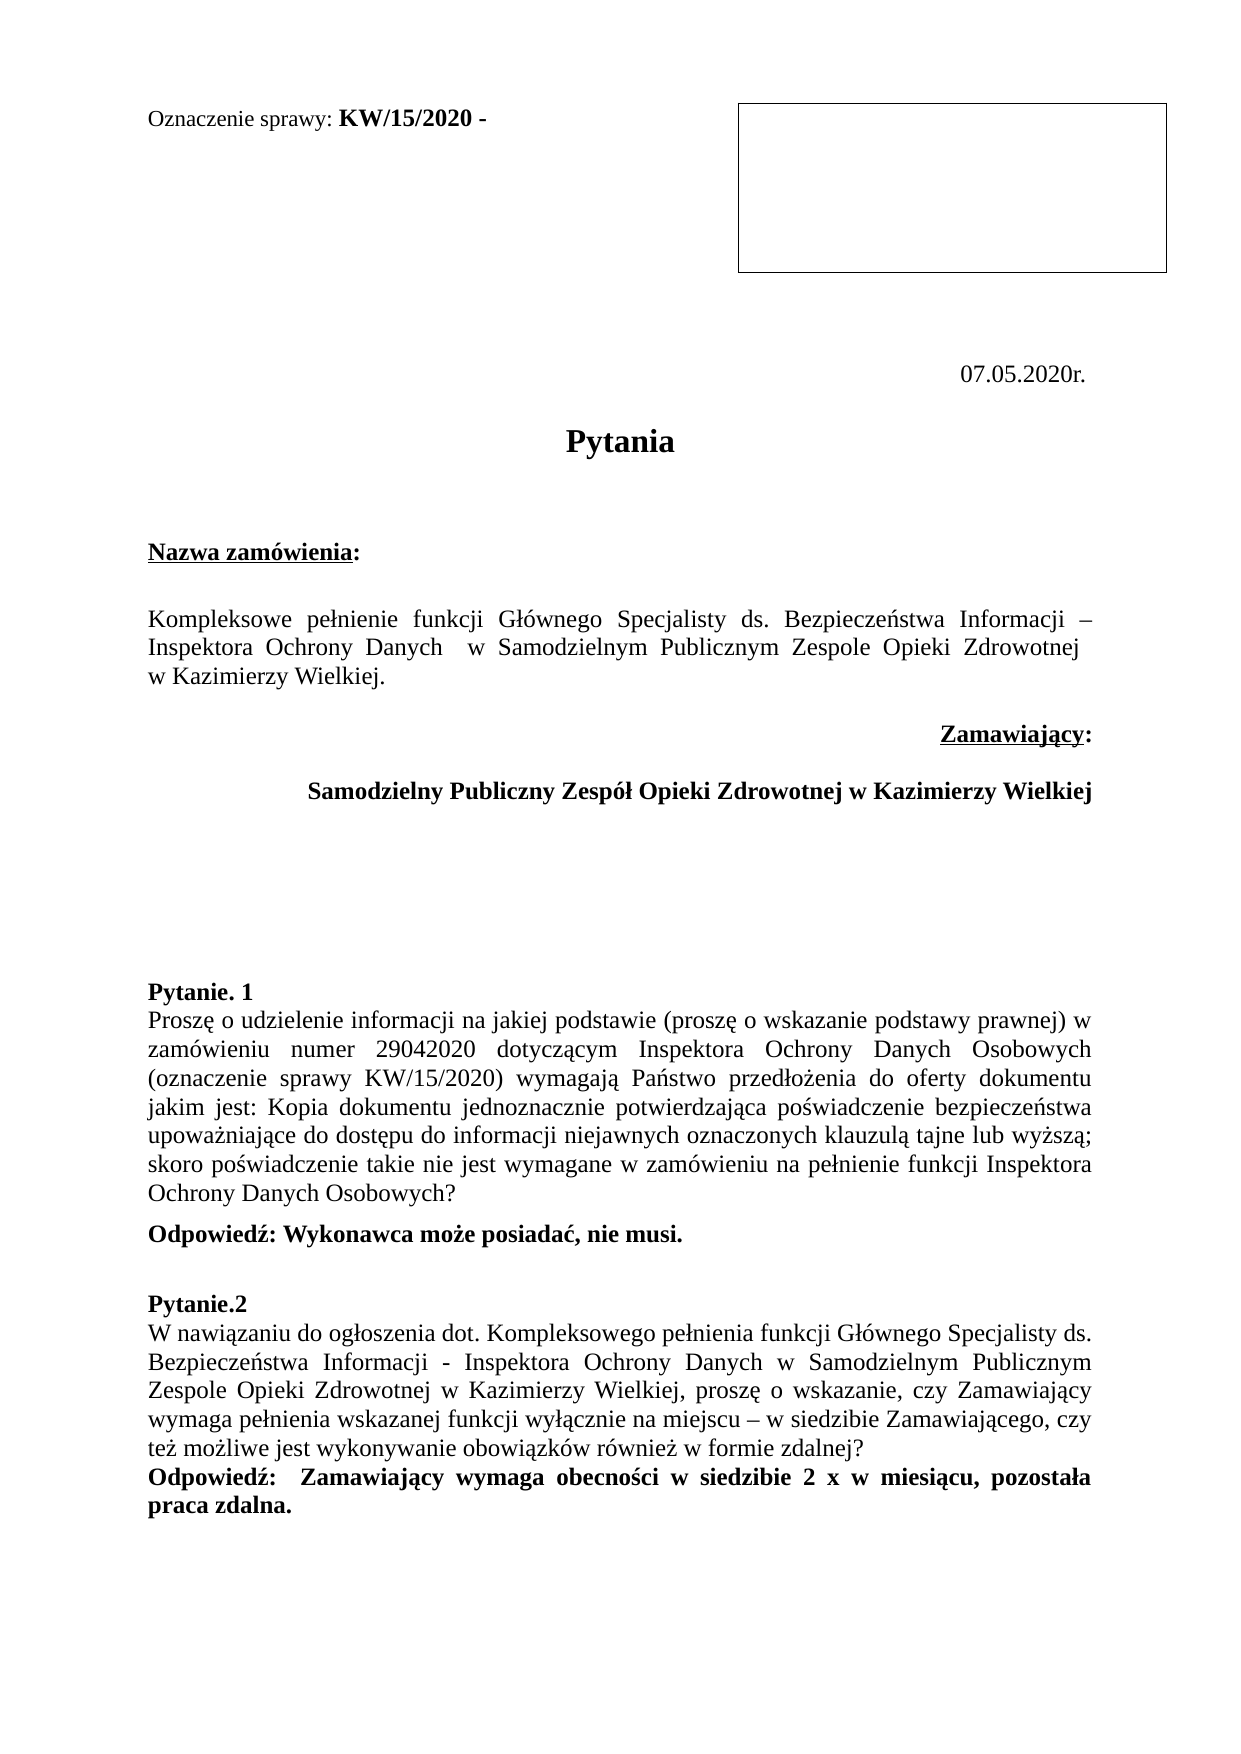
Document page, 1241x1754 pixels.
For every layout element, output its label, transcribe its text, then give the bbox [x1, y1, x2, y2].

text Pytanie. 1 [148, 977, 1092, 1006]
table_header Oznaczenie sprawy: KW/15/2020 - [140, 103, 738, 272]
text Pytania [148, 422, 1092, 460]
text Zamawiający: [148, 719, 1092, 747]
text Pytanie.2 [148, 1289, 1092, 1318]
text Nazwa zamówienia: [148, 537, 1092, 565]
text Samodzielny Publiczny Zespół Opieki Zdrowotnej w Kazimierzy Wielkiej [148, 776, 1092, 805]
text W nawiązaniu do ogłoszenia dot. Kompleksowego pełnienia funkcji Głównego Specjalisty ds. Bezpieczeństwa Informacji - Inspektora Ochrony Danych w Samodzielnym Publicznym Zespole Opieki Zdrowotnej w Kazimierzy Wielkiej, proszę o wskazanie, czy Zamawiający wymaga pełnienia wskazanej funkcji wyłącznie na miejscu – w siedzibie Zamawiającego, czy też możliwe jest wykonywanie obowiązków również w formie zdalnej? [148, 1318, 1092, 1462]
text Proszę o udzielenie informacji na jakiej podstawie (proszę o wskazanie podstawy prawnej) w zamówieniu numer 29042020 dotyczącym Inspektora Ochrony Danych Osobowych (oznaczenie sprawy KW/15/2020) wymagają Państwo przedłożenia do oferty dokumentu jakim jest: Kopia dokumentu jednoznacznie potwierdzająca poświadczenie bezpieczeństwa upoważniające do dostępu do informacji niejawnych oznaczonych klauzulą tajne lub wyższą; skoro poświadczenie takie nie jest wymagane w zamówieniu na pełnienie funkcji Inspektora Ochrony Danych Osobowych? [148, 1006, 1092, 1207]
text Odpowiedź: Zamawiający wymaga obecności w siedzibie 2 x w miesiącu, pozostała praca zdalna. [148, 1462, 1092, 1519]
text 07.05.2020r. [148, 359, 1092, 388]
text Kompleksowe pełnienie funkcji Głównego Specjalisty ds. Bezpieczeństwa Informacji – Inspektora Ochrony Danych w Samodzielnym Publicznym Zespole Opieki Zdrowotnej w Kazimierzy Wielkiej. [148, 604, 1092, 690]
table_header [739, 104, 1166, 272]
text Odpowiedź: Wykonawca może posiadać, nie musi. [148, 1219, 1092, 1248]
